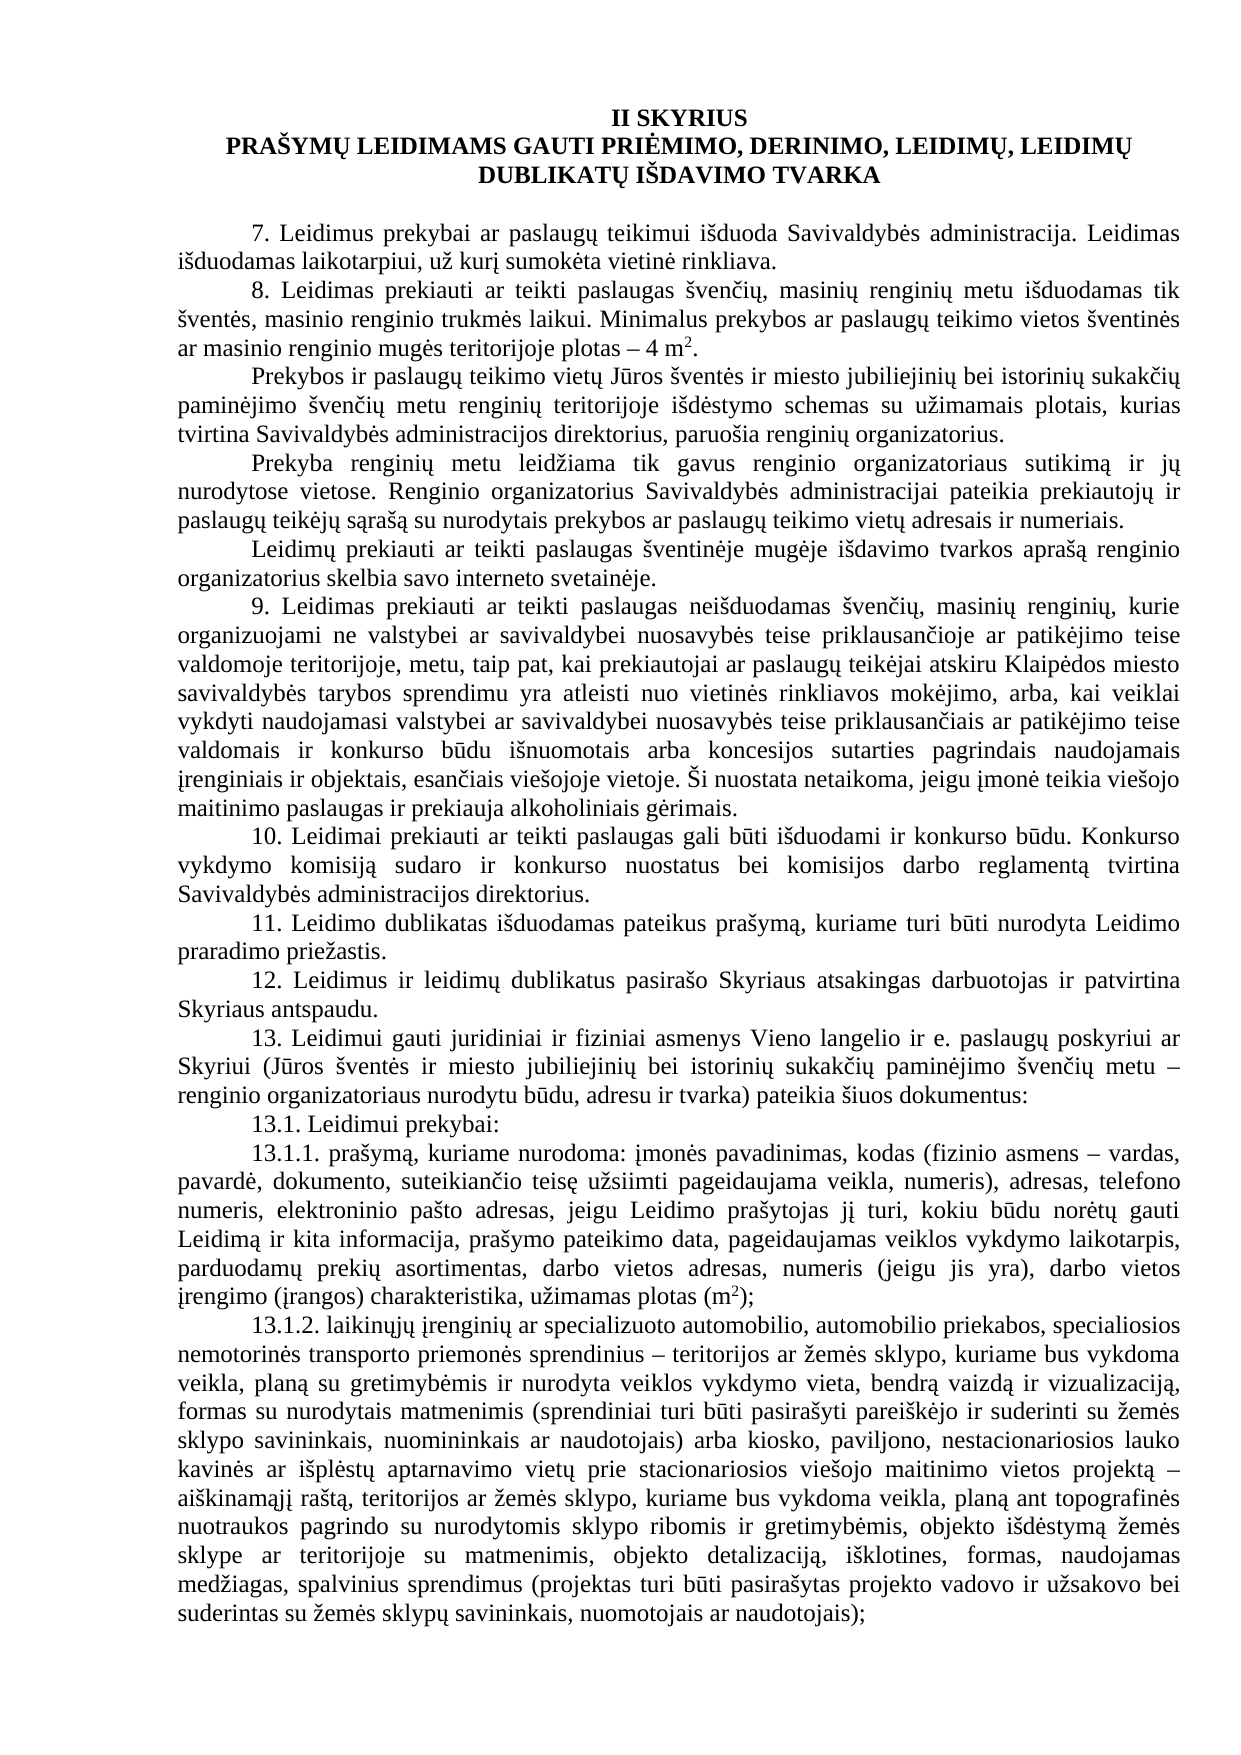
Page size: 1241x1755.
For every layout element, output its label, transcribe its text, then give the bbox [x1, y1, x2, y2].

text Prekyba renginių metu leidžiama tik gavus renginio organizatoriaus sutikimą ir jų nurodytose vietose. Renginio organizatorius Savivaldybės administracijai pateikia prekiautojų ir paslaugų teikėjų sąrašą su nurodytais prekybos ar paslaugų teikimo vietų adresais ir numeriais. [177, 448, 1181, 534]
text 13.1.1. prašymą, kuriame nurodoma: įmonės pavadinimas, kodas (fizinio asmens – vardas, pavardė, dokumento, suteikiančio teisę užsiimti pageidaujama veikla, numeris), adresas, telefono numeris, elektroninio pašto adresas, jeigu Leidimo prašytojas jį turi, kokiu būdu norėtų gauti Leidimą ir kita informacija, prašymo pateikimo data, pageidaujamas veiklos vykdymo laikotarpis, parduodamų prekių asortimentas, darbo vietos adresas, numeris (jeigu jis yra), darbo vietos įrengimo (įrangos) charakteristika, užimamas plotas (m2); [177, 1138, 1181, 1310]
text 9. Leidimas prekiauti ar teikti paslaugas neišduodamas švenčių, masinių renginių, kurie organizuojami ne valstybei ar savivaldybei nuosavybės teise priklausančioje ar patikėjimo teise valdomoje teritorijoje, metu, taip pat, kai prekiautojai ar paslaugų teikėjai atskiru Klaipėdos miesto savivaldybės tarybos sprendimu yra atleisti nuo vietinės rinkliavos mokėjimo, arba, kai veiklai vykdyti naudojamasi valstybei ar savivaldybei nuosavybės teise priklausančiais ar patikėjimo teise valdomais ir konkurso būdu išnuomotais arba koncesijos sutarties pagrindais naudojamais įrenginiais ir objektais, esančiais viešojoje vietoje. Ši nuostata netaikoma, jeigu įmonė teikia viešojo maitinimo paslaugas ir prekiauja alkoholiniais gėrimais. [177, 591, 1181, 821]
text 12. Leidimus ir leidimų dublikatus pasirašo Skyriaus atsakingas darbuotojas ir patvirtina Skyriaus antspaudu. [177, 965, 1181, 1023]
text 13.1. Leidimui prekybai: [177, 1109, 1181, 1138]
text Prekybos ir paslaugų teikimo vietų Jūros šventės ir miesto jubiliejinių bei istorinių sukakčių paminėjimo švenčių metu renginių teritorijoje išdėstymo schemas su užimamais plotais, kurias tvirtina Savivaldybės administracijos direktorius, paruošia renginių organizatorius. [177, 361, 1181, 448]
text 10. Leidimai prekiauti ar teikti paslaugas gali būti išduodami ir konkurso būdu. Konkurso vykdymo komisiją sudaro ir konkurso nuostatus bei komisijos darbo reglamentą tvirtina Savivaldybės administracijos direktorius. [177, 821, 1181, 908]
text 13. Leidimui gauti juridiniai ir fiziniai asmenys Vieno langelio ir e. paslaugų poskyriui ar Skyriui (Jūros šventės ir miesto jubiliejinių bei istorinių sukakčių paminėjimo švenčių metu – renginio organizatoriaus nurodytu būdu, adresu ir tvarka) pateikia šiuos dokumentus: [177, 1023, 1181, 1109]
text 8. Leidimas prekiauti ar teikti paslaugas švenčių, masinių renginių metu išduodamas tik šventės, masinio renginio trukmės laikui. Minimalus prekybos ar paslaugų teikimo vietos šventinės ar masinio renginio mugės teritorijoje plotas – 4 m2. [177, 275, 1181, 361]
text 13.1.2. laikinųjų įrenginių ar specializuoto automobilio, automobilio priekabos, specialiosios nemotorinės transporto priemonės sprendinius – teritorijos ar žemės sklypo, kuriame bus vykdoma veikla, planą su gretimybėmis ir nurodyta veiklos vykdymo vieta, bendrą vaizdą ir vizualizaciją, formas su nurodytais matmenimis (sprendiniai turi būti pasirašyti pareiškėjo ir suderinti su žemės sklypo savininkais, nuomininkais ar naudotojais) arba kiosko, paviljono, nestacionariosios lauko kavinės ar išplėstų aptarnavimo vietų prie stacionariosios viešojo maitinimo vietos projektą – aiškinamąjį raštą, teritorijos ar žemės sklypo, kuriame bus vykdoma veikla, planą ant topografinės nuotraukos pagrindo su nurodytomis sklypo ribomis ir gretimybėmis, objekto išdėstymą žemės sklype ar teritorijoje su matmenimis, objekto detalizaciją, išklotines, formas, naudojamas medžiagas, spalvinius sprendimus (projektas turi būti pasirašytas projekto vadovo ir užsakovo bei suderintas su žemės sklypų savininkais, nuomotojais ar naudotojais); [177, 1310, 1181, 1626]
text 11. Leidimo dublikatas išduodamas pateikus prašymą, kuriame turi būti nurodyta Leidimo praradimo priežastis. [177, 908, 1181, 965]
text 7. Leidimus prekybai ar paslaugų teikimui išduoda Savivaldybės administracija. Leidimas išduodamas laikotarpiui, už kurį sumokėta vietinė rinkliava. [177, 218, 1181, 275]
text II SKYRIUS [177, 103, 1181, 131]
text Leidimų prekiauti ar teikti paslaugas šventinėje mugėje išdavimo tvarkos aprašą renginio organizatorius skelbia savo interneto svetainėje. [177, 534, 1181, 591]
text PRAŠYMŲ LEIDIMAMS GAUTI PRIĖMIMO, DERINIMO, LEIDIMŲ, LEIDIMŲ DUBLIKATŲ IŠDAVIMO TVARKA [177, 131, 1181, 189]
